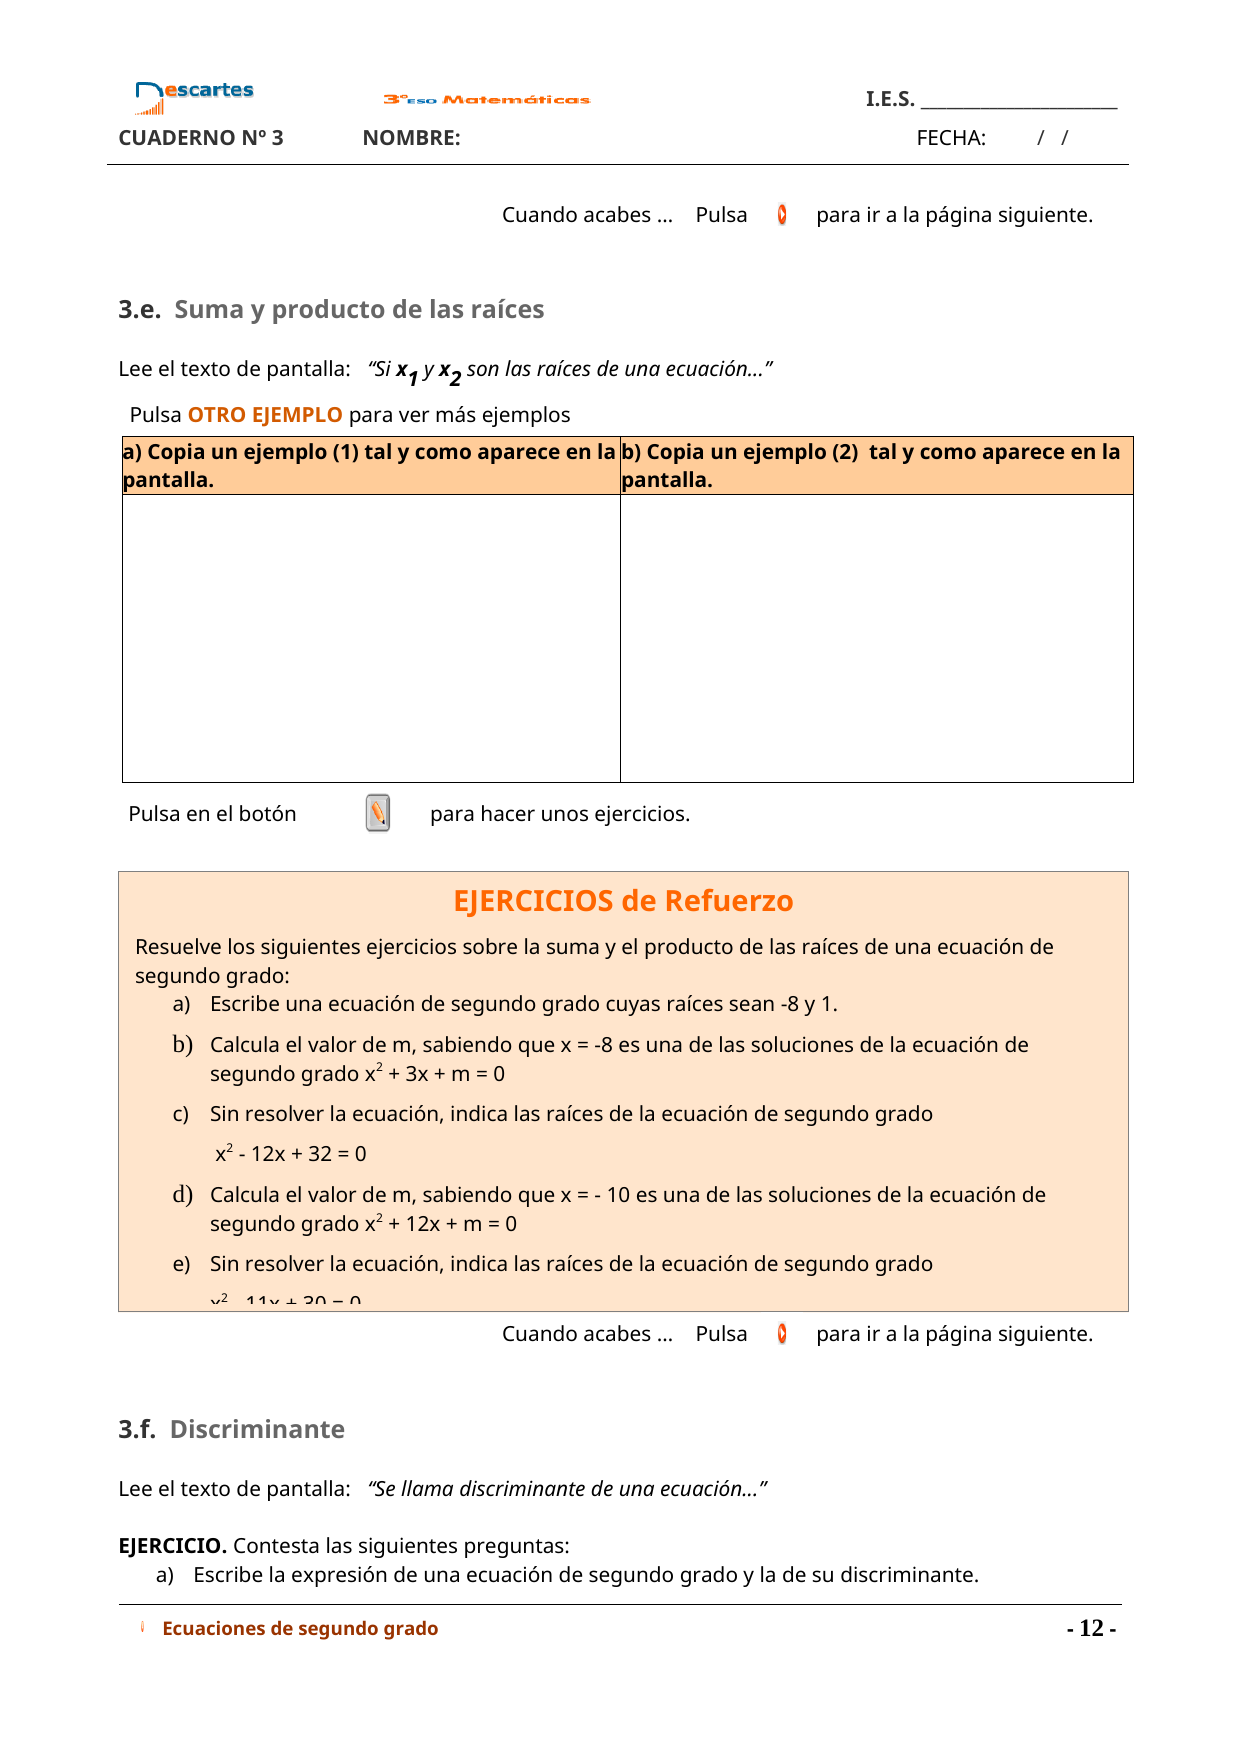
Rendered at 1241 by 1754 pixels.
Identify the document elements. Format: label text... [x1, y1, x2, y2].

list Escribe una ecuación de segundo grado cuyas raíces sean -8 y 1. [172, 989, 1112, 1018]
text Lee el texto de pantalla: “Si x1 y x2 son las raíces de una ecuación...” [118, 354, 1122, 393]
table_header para ir a la página siguiente. [810, 1313, 1134, 1354]
table_cell para hacer unos ejercicios. [424, 783, 1133, 842]
table_header Cuando acabes … [112, 194, 679, 235]
table_cell [342, 783, 348, 842]
table_cell [621, 495, 1133, 782]
list Sin resolver la ecuación, indica las raíces de la ecuación de segundo grado [172, 1099, 1112, 1128]
subtitle EJERCICIOS de Refuerzo [135, 880, 1112, 920]
text x2 - 12x + 32 = 0 [135, 1139, 1112, 1168]
table_header Pulsa [679, 1313, 754, 1354]
text 3.f. Discriminante [118, 1411, 1122, 1445]
table_header Pulsa [679, 194, 754, 235]
table_header Pulsa OTRO EJEMPLO para ver más ejemplos [122, 393, 1133, 436]
table_cell Pulsa en el botón [122, 783, 342, 842]
text 3.e. Suma y producto de las raíces [118, 292, 1122, 326]
picture [777, 202, 787, 226]
table_cell [407, 783, 424, 842]
table_header [754, 194, 810, 235]
table_header Cuando acabes … [112, 1313, 679, 1354]
picture [364, 792, 391, 834]
picture [777, 1321, 787, 1345]
list Escribe la expresión de una ecuación de segundo grado y la de su discriminante. [156, 1560, 1122, 1588]
list Calcula el valor de m, sabiendo que x = - 10 es una de las soluciones de la ecuación de segundo grado x2 + 12x + m = 0 [172, 1179, 1112, 1237]
list Sin resolver la ecuación, indica las raíces de la ecuación de segundo grado [172, 1249, 1112, 1278]
list Calcula el valor de m, sabiendo que x = -8 es una de las soluciones de la ecuación de segundo grado x2 + 3x + m = 0 [172, 1029, 1112, 1087]
table_cell [123, 495, 620, 782]
text Lee el texto de pantalla: “Se llama discriminante de una ecuación...” [118, 1474, 1122, 1503]
text EJERCICIO. Contesta las siguientes preguntas: [118, 1531, 1122, 1560]
table_header para ir a la página siguiente. [810, 194, 1134, 235]
table_header [754, 1313, 810, 1354]
table_cell a) Copia un ejemplo (1) tal y como aparece en la pantalla. [123, 437, 620, 494]
text Resuelve los siguientes ejercicios sobre la suma y el producto de las raíces de una ecuación de segundo grado: [135, 932, 1112, 989]
table_cell b) Copia un ejemplo (2) tal y como aparece en la pantalla. [621, 437, 1133, 494]
picture [134, 82, 257, 115]
text x2 - 11x + 30 = 0 [210, 1289, 1112, 1303]
